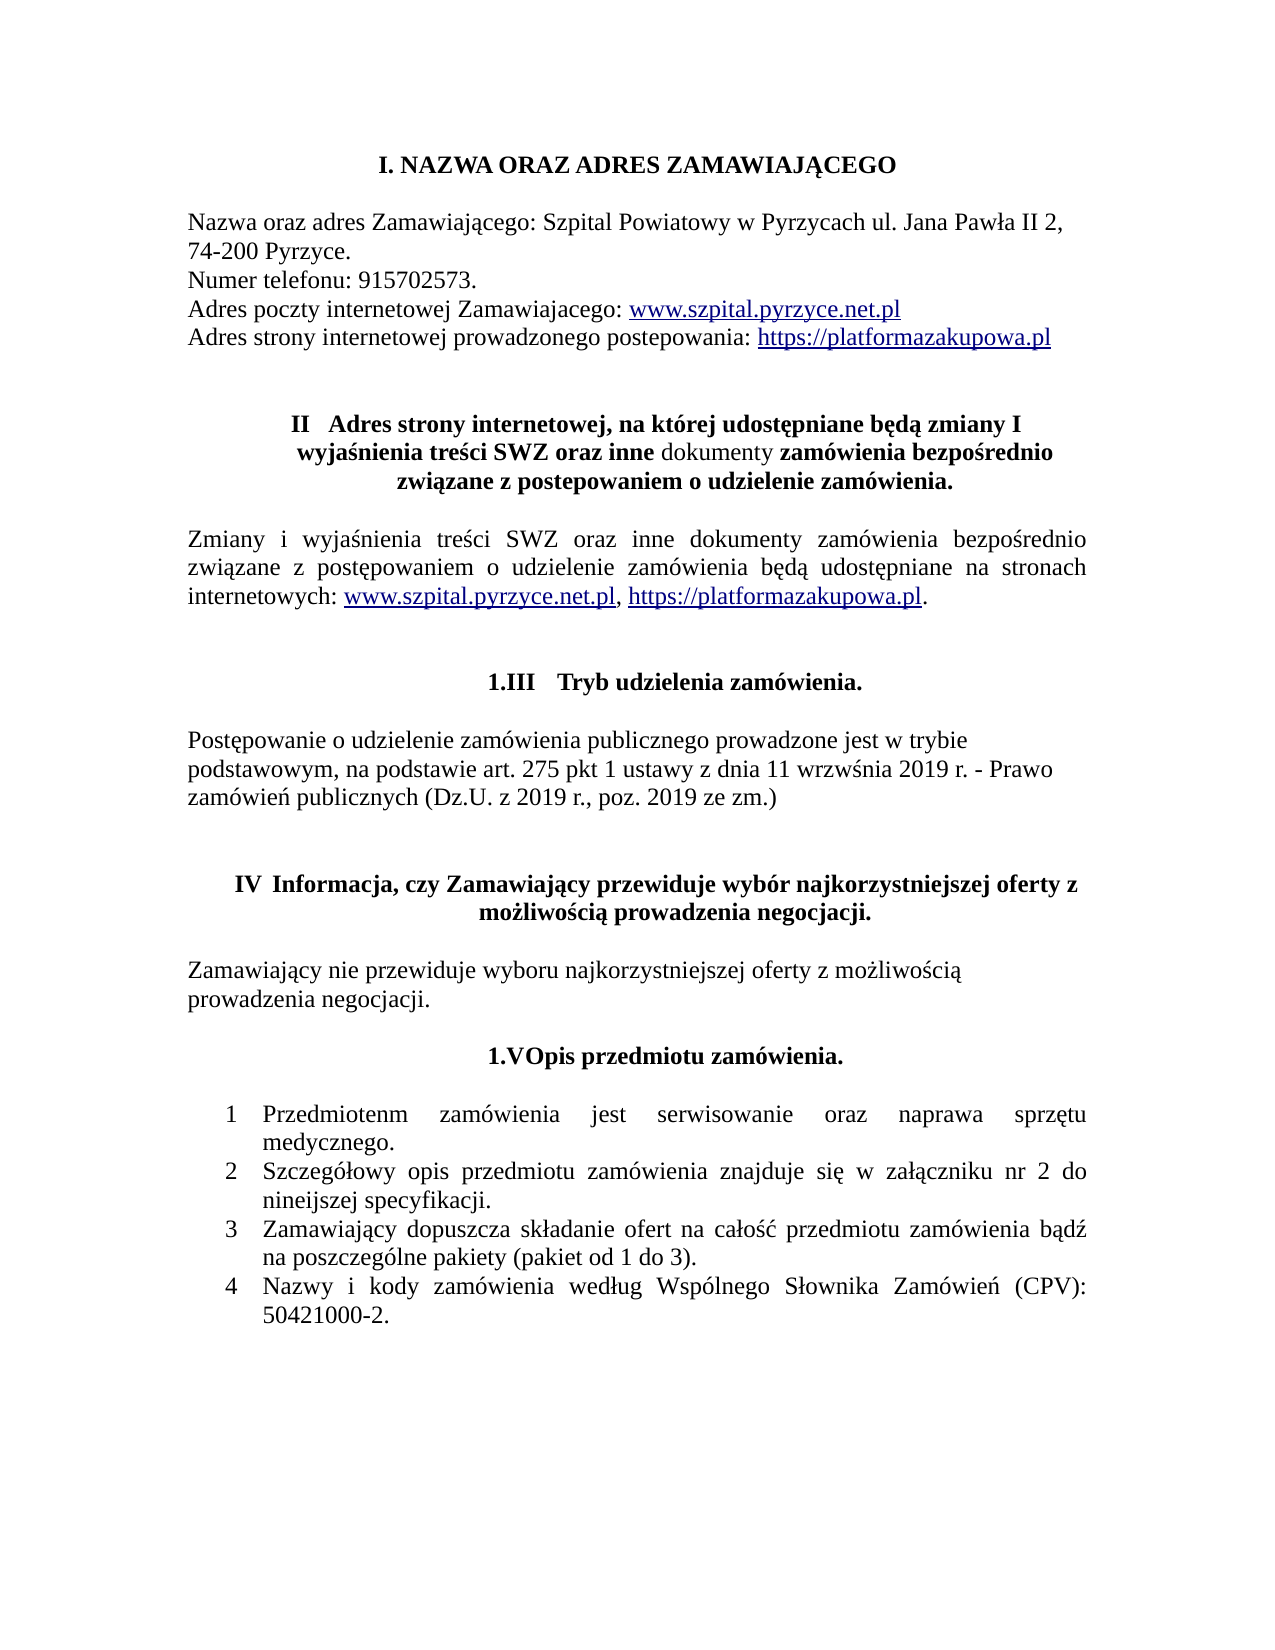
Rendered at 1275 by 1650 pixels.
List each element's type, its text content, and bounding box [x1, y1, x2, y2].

list Przedmiotenm zamówienia jest serwisowanie oraz naprawa sprzętu medycznego. [225, 1099, 1087, 1156]
text Nazwa oraz adres Zamawiającego: Szpital Powiatowy w Pyrzycach ul. Jana Pawła II 2, 74-200 Pyrzyce. [187, 207, 1087, 265]
text Zmiany i wyjaśnienia treści SWZ oraz inne dokumenty zamówienia bezpośrednio związane z postępowaniem o udzielenie zamówienia będą udostępniane na stronach internetowych: www.szpital.pyrzyce.net.pl, https://platformazakupowa.pl. [187, 524, 1087, 610]
text I. NAZWA ORAZ ADRES ZAMAWIAJĄCEGO [187, 150, 1087, 179]
text Adres strony internetowej prowadzonego postepowania: https://platformazakupowa.pl [187, 322, 1087, 351]
list Szczegółowy opis przedmiotu zamówienia znajduje się w załączniku nr 2 do nineijszej specyfikacji. [225, 1156, 1087, 1214]
list Adres strony internetowej, na której udostępniane będą zmiany I wyjaśnienia treści SWZ oraz inne dokumenty zamówienia bezpośrednio związane z postepowaniem o udzielenie zamówienia. [225, 409, 1087, 495]
text Numer telefonu: 915702573. [187, 265, 1087, 294]
list Zamawiający dopuszcza składanie ofert na całość przedmiotu zamówienia bądź na poszczególne pakiety (pakiet od 1 do 3). [225, 1214, 1087, 1271]
list Informacja, czy Zamawiający przewiduje wybór najkorzystniejszej oferty z możliwością prowadzenia negocjacji. [225, 869, 1087, 926]
text Postępowanie o udzielenie zamówienia publicznego prowadzone jest w trybie podstawowym, na podstawie art. 275 pkt 1 ustawy z dnia 11 wrzwśnia 2019 r. - Prawo zamówień publicznych (Dz.U. z 2019 r., poz. 2019 ze zm.) [187, 725, 1087, 811]
list Nazwy i kody zamówienia według Wspólnego Słownika Zamówień (CPV): 50421000-2. [225, 1271, 1087, 1329]
text Adres poczty internetowej Zamawiajacego: www.szpital.pyrzyce.net.pl [187, 294, 1087, 322]
text Zamawiający nie przewiduje wyboru najkorzystniejszej oferty z możliwością prowadzenia negocjacji. [187, 955, 1087, 1012]
list Opis przedmiotu zamówienia. [487, 1041, 1087, 1070]
list Tryb udzielenia zamówienia. [487, 667, 1087, 696]
